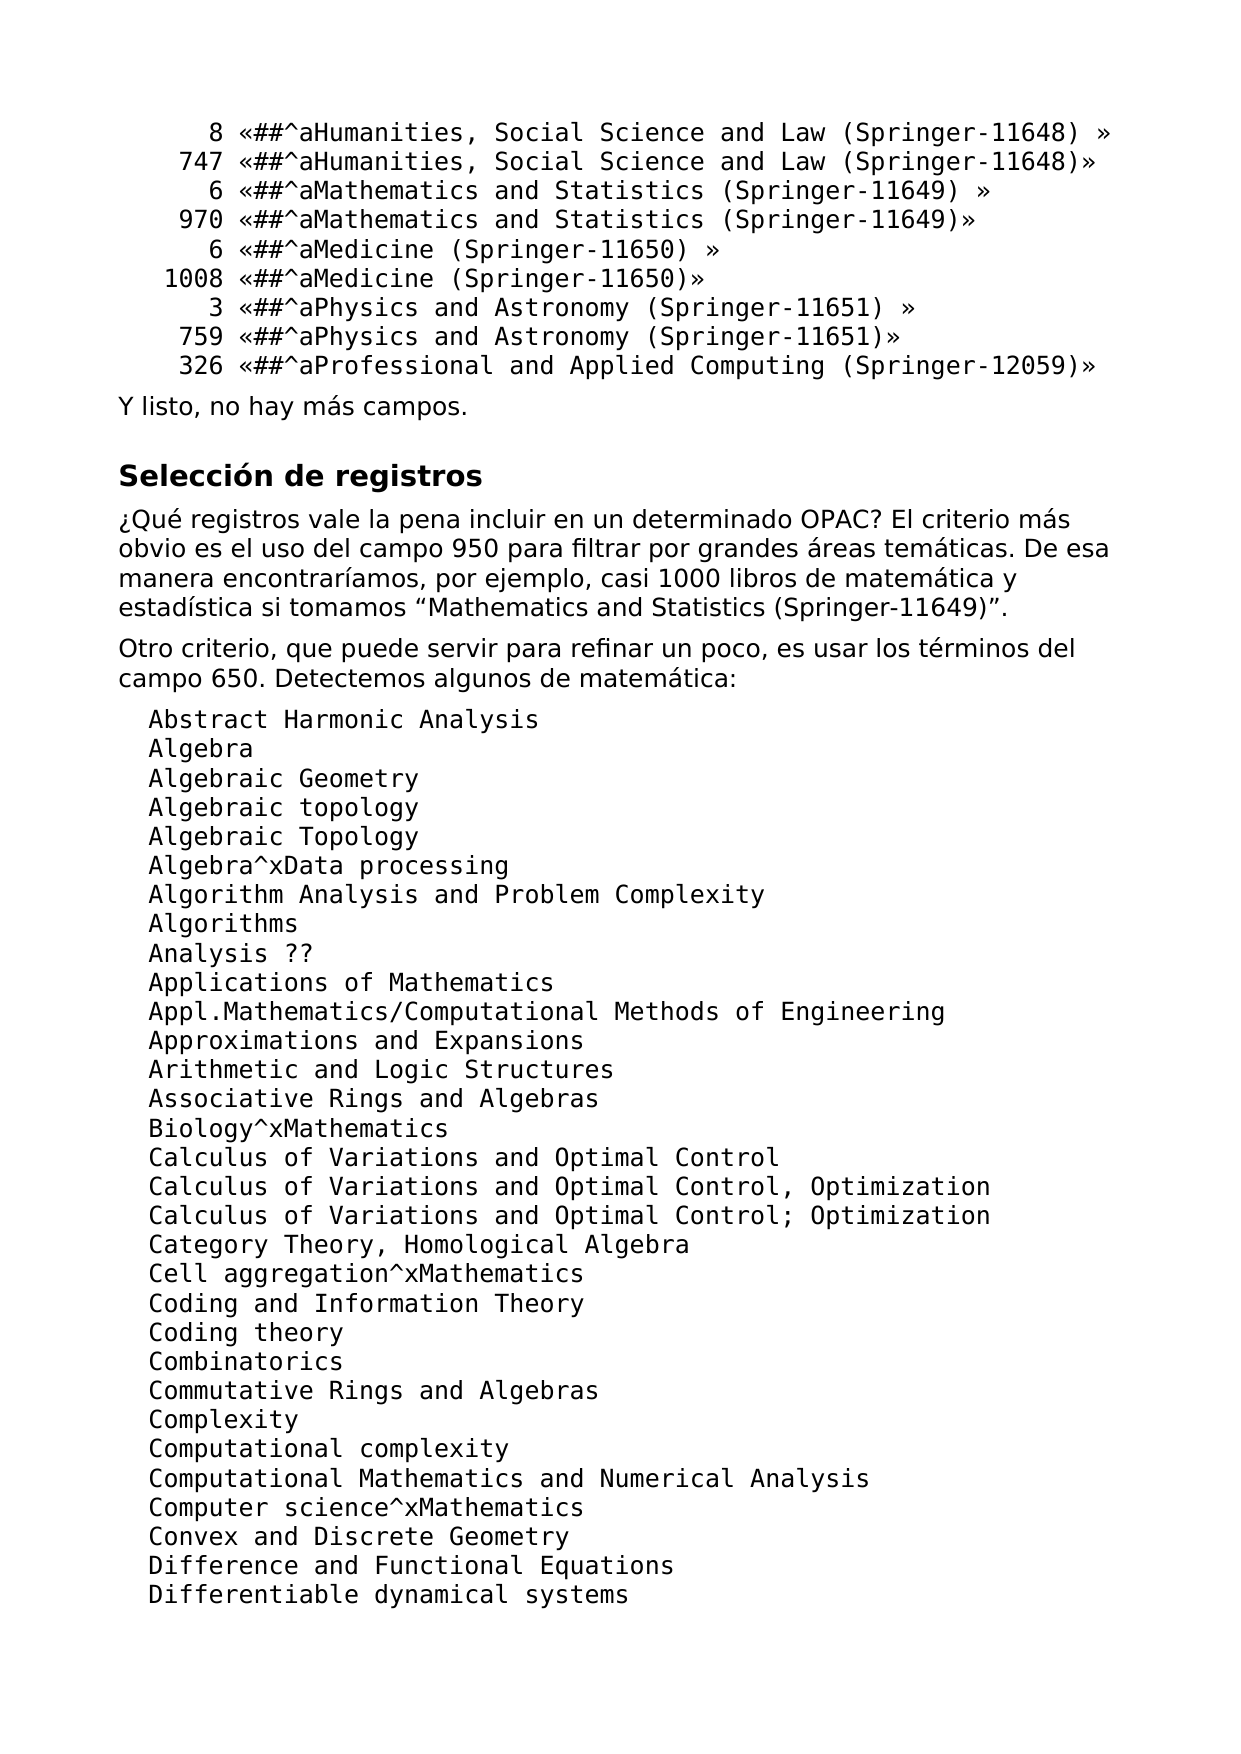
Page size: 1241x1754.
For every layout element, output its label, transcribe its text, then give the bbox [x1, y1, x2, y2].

subtitle Selección de registros [118, 459, 1122, 493]
text ¿Qué registros vale la pena incluir en un determinado OPAC? El criterio más obvio es el uso del campo 950 para filtrar por grandes áreas temáticas. De esa manera encontraríamos, por ejemplo, casi 1000 libros de matemática y estadística si tomamos “Mathematics and Statistics (Springer-11649)”. [118, 506, 1122, 622]
text Y listo, no hay más campos. [118, 392, 1122, 422]
text Otro criterio, que puede servir para refinar un poco, es usar los términos del campo 650. Detectemos algunos de matemática: [118, 635, 1122, 693]
text Abstract Harmonic Analysis Algebra Algebraic Geometry Algebraic topology Algebraic Topology Algebra^xData processing Algorithm Analysis and Problem Complexity Algorithms Analysis ?? Applications of Mathematics Appl.Mathematics/Computational Methods of Engineering Approximations and Expansions Arithmetic and Logic Structures Associative Rings and Algebras Biology^xMathematics Calculus of Variations and Optimal Control Calculus of Variations and Optimal Control, Optimization Calculus of Variations and Optimal Control; Optimization Category Theory, Homological Algebra Cell aggregation^xMathematics Coding and Information Theory Coding theory Combinatorics Commutative Rings and Algebras Complexity Computational complexity Computational Mathematics and Numerical Analysis Computer science^xMathematics Convex and Discrete Geometry Difference and Functional Equations Differentiable dynamical systems [118, 706, 1122, 1610]
text 8 «##^aHumanities, Social Science and Law (Springer-11648) » 747 «##^aHumanities, Social Science and Law (Springer-11648)» 6 «##^aMathematics and Statistics (Springer-11649) » 970 «##^aMathematics and Statistics (Springer-11649)» 6 «##^aMedicine (Springer-11650) » 1008 «##^aMedicine (Springer-11650)» 3 «##^aPhysics and Astronomy (Springer-11651) » 759 «##^aPhysics and Astronomy (Springer-11651)» 326 «##^aProfessional and Applied Computing (Springer-12059)» [118, 118, 1122, 381]
